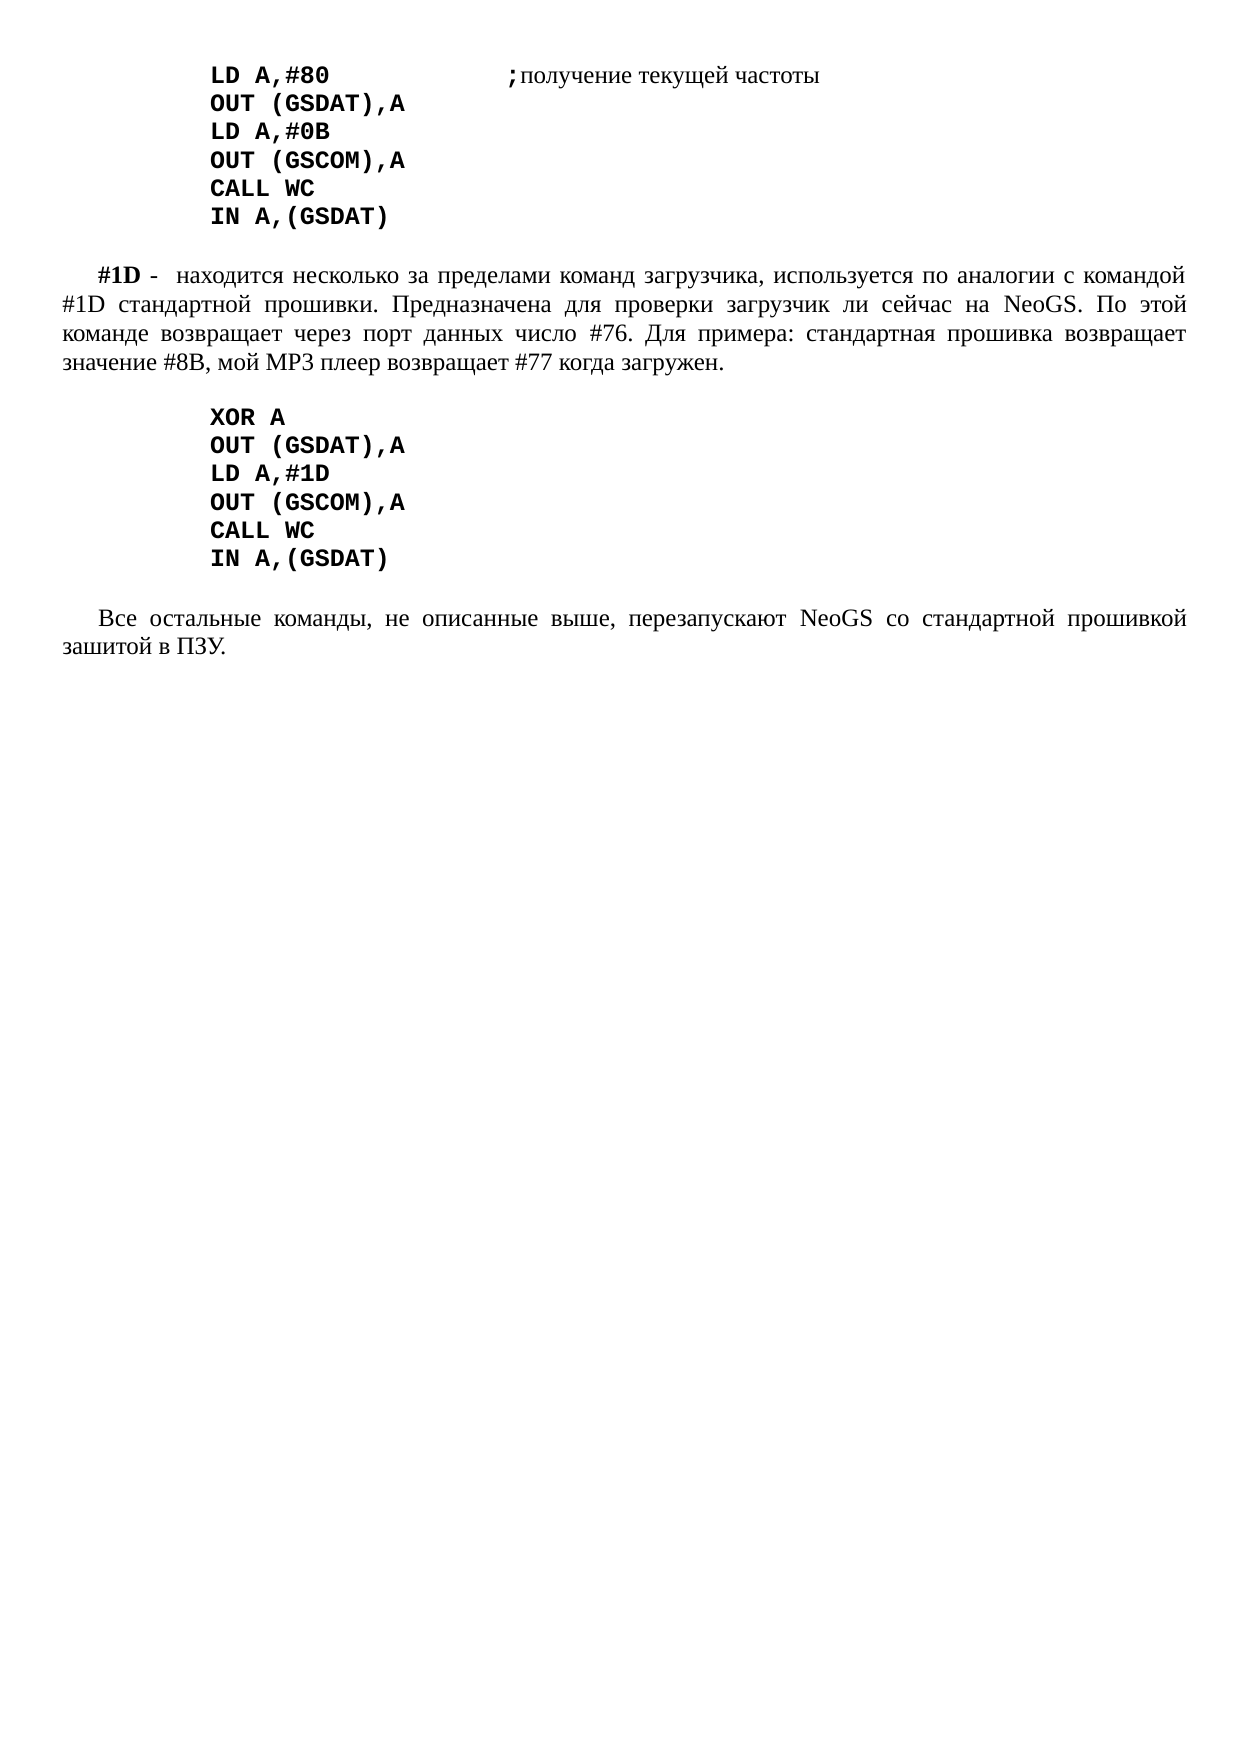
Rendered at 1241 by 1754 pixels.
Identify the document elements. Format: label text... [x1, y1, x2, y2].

text LD A,#80 ;получение текущей частоты [62, 60, 1187, 91]
text Все остальные команды, не описанные выше, перезапускают NeoGS со стандартной прошивкой зашитой в ПЗУ. [62, 603, 1187, 660]
text CALL WC [62, 518, 1187, 546]
text LD A,#1D [62, 461, 1187, 489]
text LD A,#0B [62, 119, 1187, 147]
text IN A,(GSDAT) [62, 546, 1187, 574]
text OUT (GSCOM),A [62, 147, 1187, 176]
text CALL WC [62, 176, 1187, 204]
text OUT (GSDAT),A [62, 91, 1187, 119]
text OUT (GSCOM),A [62, 489, 1187, 518]
text OUT (GSDAT),A [62, 433, 1187, 461]
text IN A,(GSDAT) [62, 204, 1187, 232]
text XOR A [62, 404, 1187, 433]
text #1D - находится несколько за пределами команд загрузчика, используется по аналогии с командой #1D стандартной прошивки. Предназначена для проверки загрузчик ли сейчас на NeoGS. По этой команде возвращает через порт данных число #76. Для примера: стандартная прошивка возвращает значение #8B, мой MP3 плеер возвращает #77 когда загружен. [62, 261, 1187, 376]
